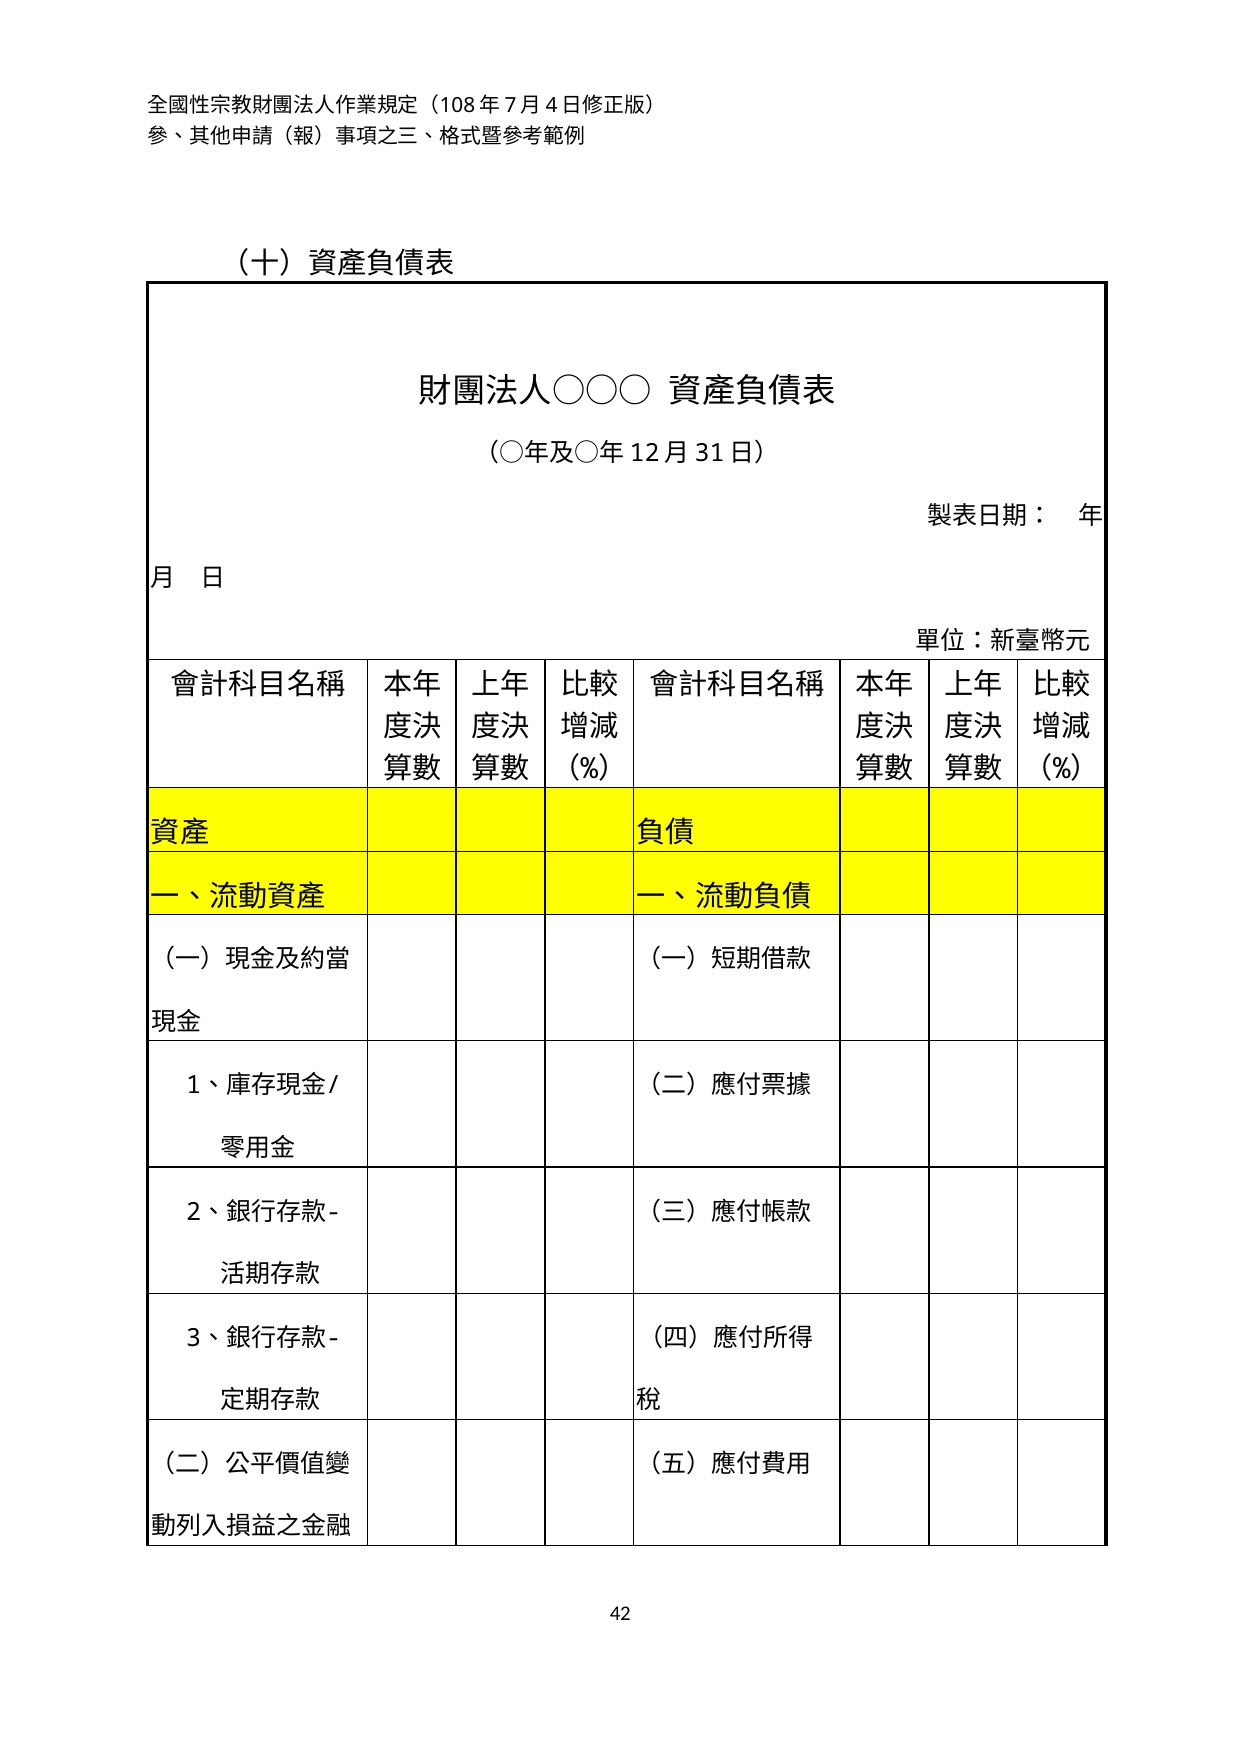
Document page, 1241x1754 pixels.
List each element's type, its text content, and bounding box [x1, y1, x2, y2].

text （十）資產負債表 [148, 219, 1092, 281]
table_cell [368, 1168, 455, 1292]
table_cell [546, 1420, 633, 1544]
table_cell 比較增減（%） [1018, 660, 1104, 787]
table_cell [930, 852, 1017, 914]
table_header 財團法人○○○ 資產負債表 （○年及○年12月31日） 製表日期： 年 月 日 單位：新臺幣元 [149, 284, 1104, 659]
table_cell [457, 1420, 544, 1544]
table_cell [457, 1294, 544, 1418]
table_cell [841, 852, 928, 914]
table_cell [546, 915, 633, 1040]
table_cell [1018, 1041, 1104, 1166]
table_cell [930, 1420, 1017, 1544]
table_cell （四）應付所得稅 [634, 1294, 839, 1418]
table_cell [841, 1294, 928, 1418]
table_cell [1018, 915, 1104, 1040]
table_cell [368, 852, 455, 914]
table_cell [841, 1041, 928, 1166]
table_cell 上年度決算數 [457, 660, 544, 787]
table_cell 一、流動資產 [149, 852, 367, 914]
table_cell 比較增減（%） [546, 660, 633, 787]
table_cell 3、銀行存款-定期存款 [149, 1294, 367, 1418]
table_cell [930, 1168, 1017, 1292]
table_cell [546, 1294, 633, 1418]
table_cell [841, 1168, 928, 1292]
table_cell （二）公平價值變動列入損益之金融 [149, 1420, 367, 1544]
table_cell （三）應付帳款 [634, 1168, 839, 1292]
table_cell [546, 1168, 633, 1292]
table_cell （一）短期借款 [634, 915, 839, 1040]
table_cell [1018, 1168, 1104, 1292]
table_cell [1018, 1420, 1104, 1544]
table_cell （五）應付費用 [634, 1420, 839, 1544]
table_cell 負債 [634, 788, 839, 851]
table_cell [930, 915, 1017, 1040]
table_cell [368, 1041, 455, 1166]
table_cell [930, 1041, 1017, 1166]
table_cell [546, 1041, 633, 1166]
table_cell [841, 915, 928, 1040]
table_cell [1018, 852, 1104, 914]
table_cell 資產 [149, 788, 367, 851]
table_cell [1018, 788, 1104, 851]
table_cell [841, 1420, 928, 1544]
table_cell 上年度決算數 [930, 660, 1017, 787]
table_cell 會計科目名稱 [634, 660, 839, 787]
table_cell [841, 788, 928, 851]
table_cell 2、銀行存款-活期存款 [149, 1168, 367, 1292]
table_cell [368, 915, 455, 1040]
table_cell [1018, 1294, 1104, 1418]
table_cell [368, 788, 455, 851]
table_cell [457, 852, 544, 914]
table_cell 本年度決算數 [841, 660, 928, 787]
table_cell [546, 852, 633, 914]
table_cell [368, 1294, 455, 1418]
table_cell 本年度決算數 [368, 660, 455, 787]
table_cell [930, 1294, 1017, 1418]
table_cell [457, 915, 544, 1040]
table_cell 會計科目名稱 [149, 660, 367, 787]
table_cell 一、流動負債 [634, 852, 839, 914]
table_cell [368, 1420, 455, 1544]
table_cell [457, 1168, 544, 1292]
table_cell [457, 1041, 544, 1166]
table_cell （一）現金及約當現金 [149, 915, 367, 1040]
table_cell [546, 788, 633, 851]
table_cell [457, 788, 544, 851]
table_cell [930, 788, 1017, 851]
table_cell （二）應付票據 [634, 1041, 839, 1166]
table_cell 1、庫存現金/零用金 [149, 1041, 367, 1166]
